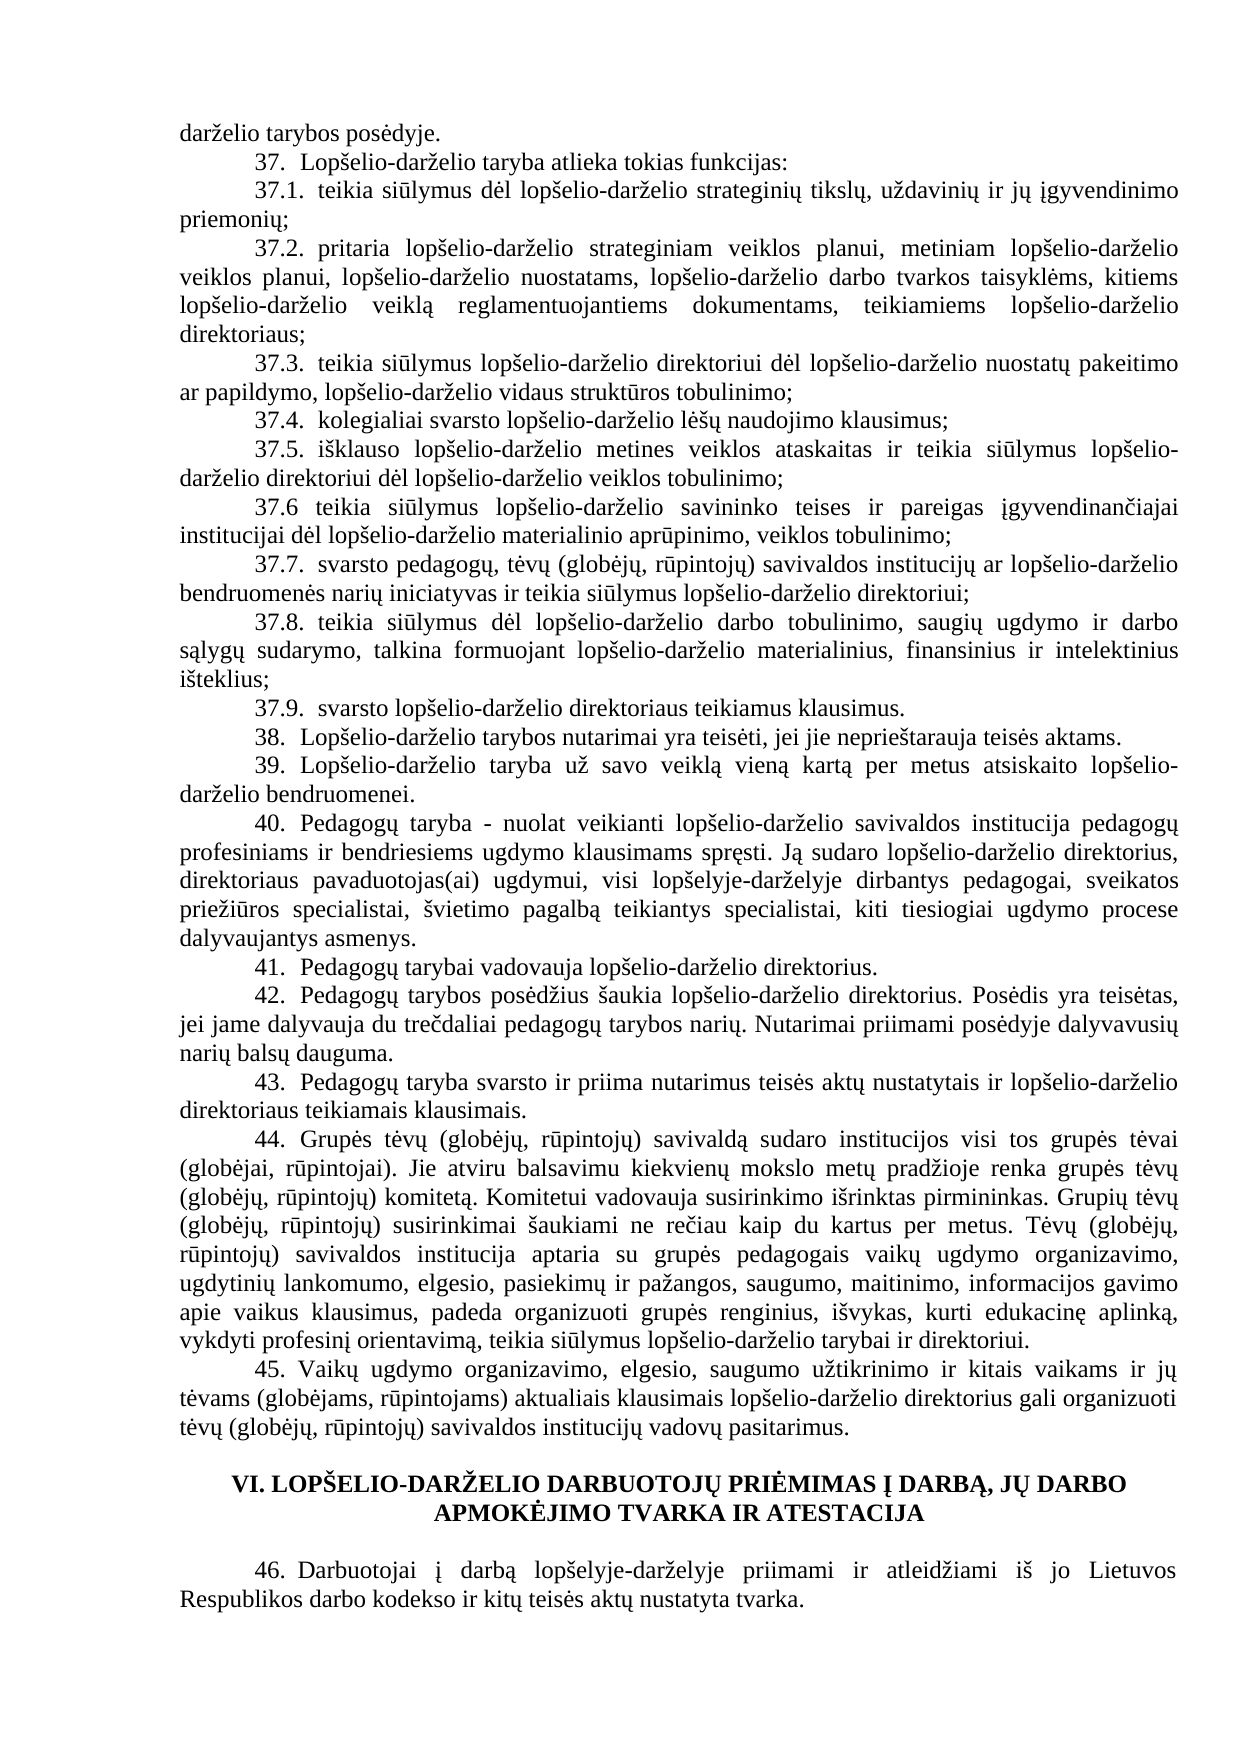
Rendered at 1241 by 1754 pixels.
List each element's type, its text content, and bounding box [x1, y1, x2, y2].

text darželio tarybos posėdyje. [179, 118, 1179, 147]
text 37.8. teikia siūlymus dėl lopšelio-darželio darbo tobulinimo, saugių ugdymo ir darbo sąlygų sudarymo, talkina formuojant lopšelio-darželio materialinius, finansinius ir intelektinius išteklius; [179, 607, 1179, 693]
text 39. Lopšelio-darželio taryba už savo veiklą vieną kartą per metus atsiskaito lopšelio-darželio bendruomenei. [179, 751, 1179, 808]
text 37.4. kolegialiai svarsto lopšelio-darželio lėšų naudojimo klausimus; [179, 406, 1181, 434]
text 37.1. teikia siūlymus dėl lopšelio-darželio strateginių tikslų, uždavinių ir jų įgyvendinimo priemonių; [179, 176, 1179, 233]
text 40. Pedagogų taryba - nuolat veikianti lopšelio-darželio savivaldos institucija pedagogų profesiniams ir bendriesiems ugdymo klausimams spręsti. Ją sudaro lopšelio-darželio direktorius, direktoriaus pavaduotojas(ai) ugdymui, visi lopšelyje-darželyje dirbantys pedagogai, sveikatos priežiūros specialistai, švietimo pagalbą teikiantys specialistai, kiti tiesiogiai ugdymo procese dalyvaujantys asmenys. [179, 808, 1179, 952]
text 37.2. pritaria lopšelio-darželio strateginiam veiklos planui, metiniam lopšelio-darželio veiklos planui, lopšelio-darželio nuostatams, lopšelio-darželio darbo tvarkos taisyklėms, kitiems lopšelio-darželio veiklą reglamentuojantiems dokumentams, teikiamiems lopšelio-darželio direktoriaus; [179, 233, 1179, 348]
text 37. Lopšelio-darželio taryba atlieka tokias funkcijas: [179, 147, 1181, 176]
text 38. Lopšelio-darželio tarybos nutarimai yra teisėti, jei jie neprieštarauja teisės aktams. [179, 722, 1181, 751]
text 46. Darbuotojai į darbą lopšelyje-darželyje priimami ir atleidžiami iš jo Lietuvos Respublikos darbo kodekso ir kitų teisės aktų nustatyta tvarka. [179, 1556, 1177, 1613]
text 42. Pedagogų tarybos posėdžius šaukia lopšelio-darželio direktorius. Posėdis yra teisėtas, jei jame dalyvauja du trečdaliai pedagogų tarybos narių. Nutarimai priimami posėdyje dalyvavusių narių balsų dauguma. [179, 981, 1179, 1067]
text VI. LOPŠELIO-DARŽELIO DARBUOTOJŲ PRIĖMIMAS Į DARBĄ, JŲ DARBO APMOKĖJIMO TVARKA IR ATESTACIJA [177, 1469, 1181, 1527]
text 41. Pedagogų tarybai vadovauja lopšelio-darželio direktorius. [179, 952, 1181, 981]
text 37.9. svarsto lopšelio-darželio direktoriaus teikiamus klausimus. [179, 693, 1181, 722]
text 37.7. svarsto pedagogų, tėvų (globėjų, rūpintojų) savivaldos institucijų ar lopšelio-darželio bendruomenės narių iniciatyvas ir teikia siūlymus lopšelio-darželio direktoriui; [179, 549, 1179, 607]
text 37.5. išklauso lopšelio-darželio metines veiklos ataskaitas ir teikia siūlymus lopšelio- darželio direktoriui dėl lopšelio-darželio veiklos tobulinimo; [179, 434, 1179, 492]
text 37.3. teikia siūlymus lopšelio-darželio direktoriui dėl lopšelio-darželio nuostatų pakeitimo ar papildymo, lopšelio-darželio vidaus struktūros tobulinimo; [179, 348, 1179, 406]
text 43. Pedagogų taryba svarsto ir priima nutarimus teisės aktų nustatytais ir lopšelio-darželio direktoriaus teikiamais klausimais. [179, 1067, 1179, 1124]
text 37.6 teikia siūlymus lopšelio-darželio savininko teises ir pareigas įgyvendinančiajai institucijai dėl lopšelio-darželio materialinio aprūpinimo, veiklos tobulinimo; [179, 492, 1179, 549]
text 44. Grupės tėvų (globėjų, rūpintojų) savivaldą sudaro institucijos visi tos grupės tėvai (globėjai, rūpintojai). Jie atviru balsavimu kiekvienų mokslo metų pradžioje renka grupės tėvų (globėjų, rūpintojų) komitetą. Komitetui vadovauja susirinkimo išrinktas pirmininkas. Grupių tėvų (globėjų, rūpintojų) susirinkimai šaukiami ne rečiau kaip du kartus per metus. Tėvų (globėjų, rūpintojų) savivaldos institucija aptaria su grupės pedagogais vaikų ugdymo organizavimo, ugdytinių lankomumo, elgesio, pasiekimų ir pažangos, saugumo, maitinimo, informacijos gavimo apie vaikus klausimus, padeda organizuoti grupės renginius, išvykas, kurti edukacinę aplinką, vykdyti profesinį orientavimą, teikia siūlymus lopšelio-darželio tarybai ir direktoriui. [179, 1124, 1179, 1354]
text 45. Vaikų ugdymo organizavimo, elgesio, saugumo užtikrinimo ir kitais vaikams ir jų tėvams (globėjams, rūpintojams) aktualiais klausimais lopšelio-darželio direktorius gali organizuoti tėvų (globėjų, rūpintojų) savivaldos institucijų vadovų pasitarimus. [179, 1354, 1177, 1441]
